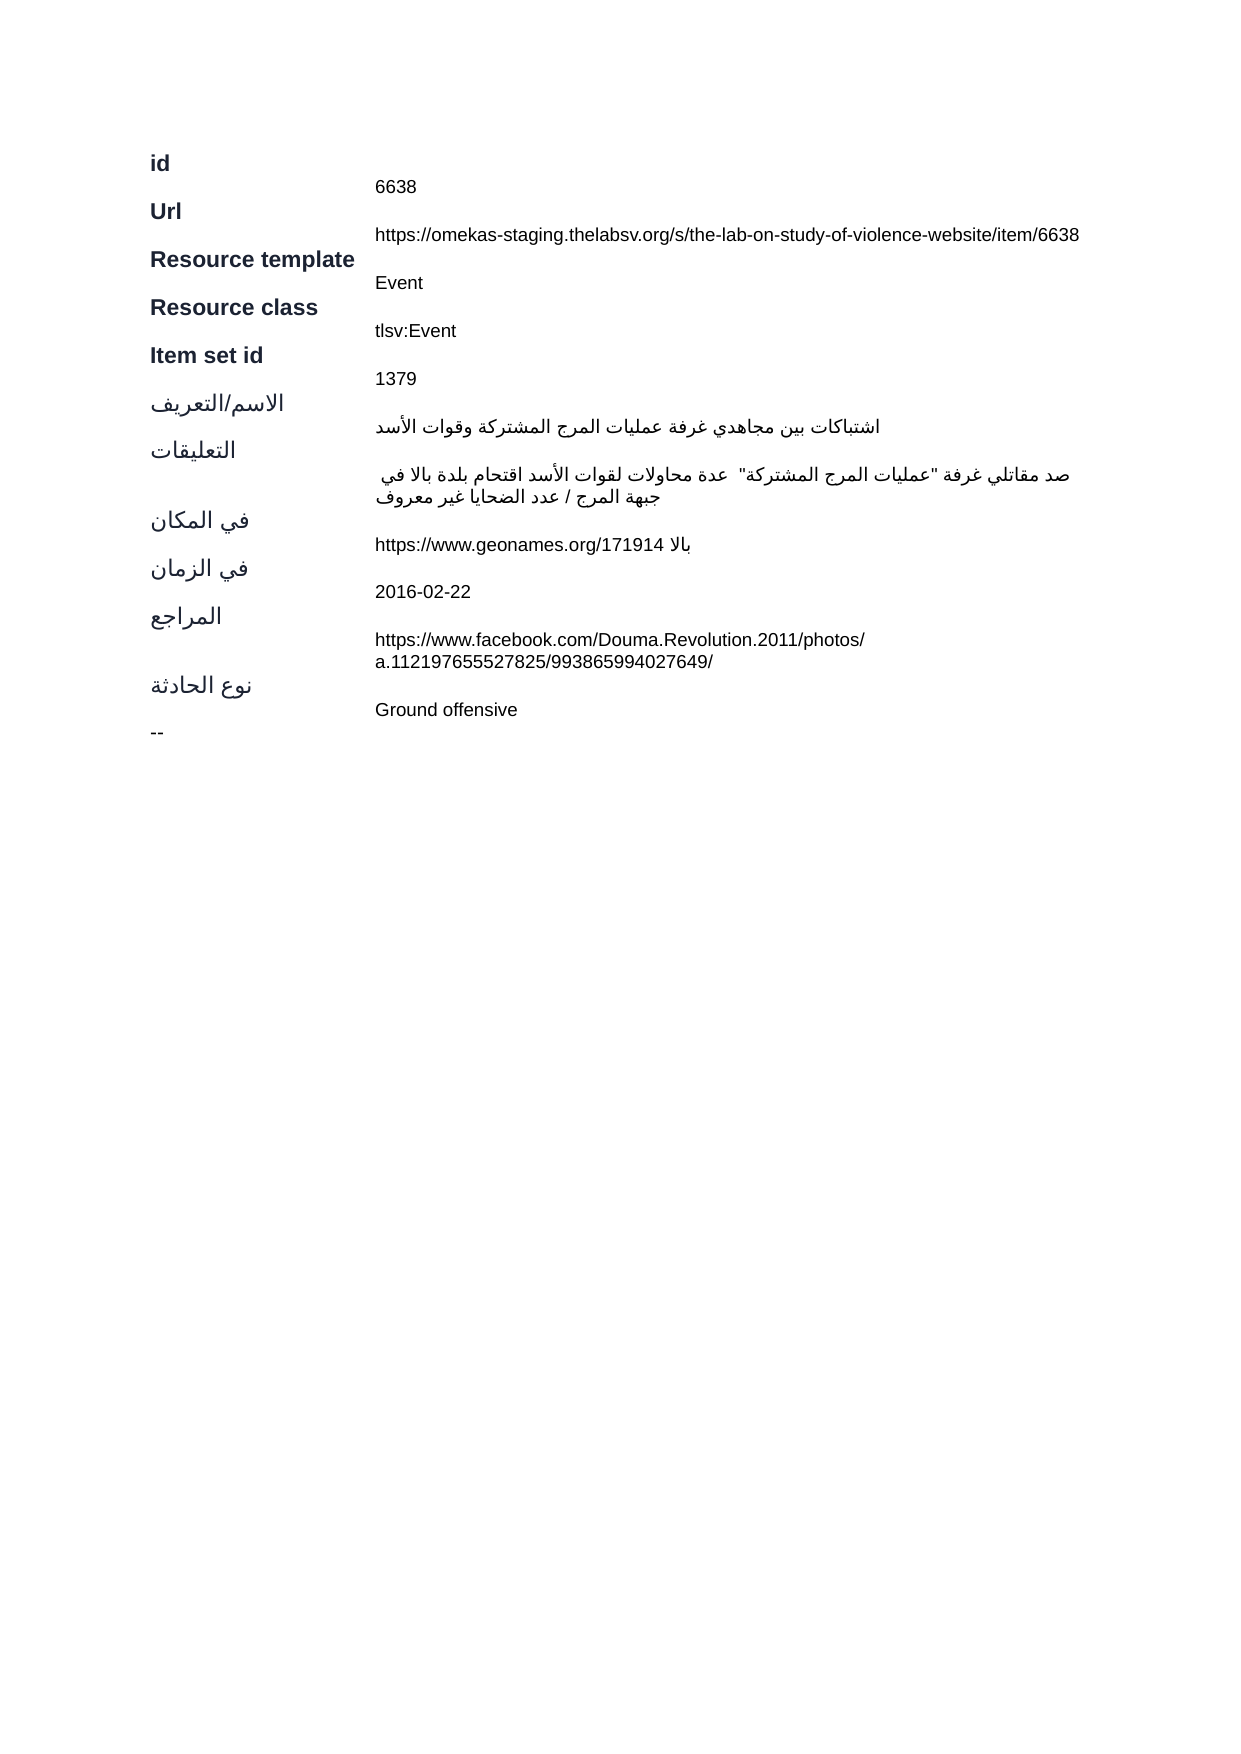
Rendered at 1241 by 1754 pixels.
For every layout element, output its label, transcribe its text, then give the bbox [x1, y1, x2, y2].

text صد مقاتلي غرفة "عمليات المرج المشتركة" عدة محاولات لقوات الأسد اقتحام بلدة بالا في جبهة المرج / عدد الضحايا غير معروف [375, 464, 1090, 507]
text التعليقات [150, 437, 1090, 464]
text Url [150, 198, 1090, 224]
text Item set id [150, 342, 1090, 368]
text id [150, 150, 1090, 176]
text المراجع [150, 603, 1090, 629]
text 6638 [375, 176, 1090, 198]
text 1379 [375, 368, 1090, 389]
text نوع الحادثة [150, 672, 1090, 699]
text https://www.geonames.org/171914 بالا [375, 533, 1090, 555]
text اشتباكات بين مجاهدي غرفة عمليات المرج المشتركة وقوات الأسد [375, 416, 1090, 437]
text الاسم/التعريف [150, 389, 1090, 416]
text Ground offensive [375, 699, 1090, 720]
text Resource class [150, 294, 1090, 320]
text https://omekas-staging.thelabsv.org/s/the-lab-on-study-of-violence-website/item/6638 [375, 224, 1090, 246]
text -- [150, 720, 1090, 744]
text في المكان [150, 507, 1090, 533]
text في الزمان [150, 555, 1090, 581]
text Resource template [150, 246, 1090, 272]
text tlsv:Event [375, 320, 1090, 342]
text Event [375, 272, 1090, 294]
text 2016-02-22 [375, 581, 1090, 603]
text https://www.facebook.com/Douma.Revolution.2011/photos/a.112197655527825/993865994027649/ [375, 629, 1090, 672]
